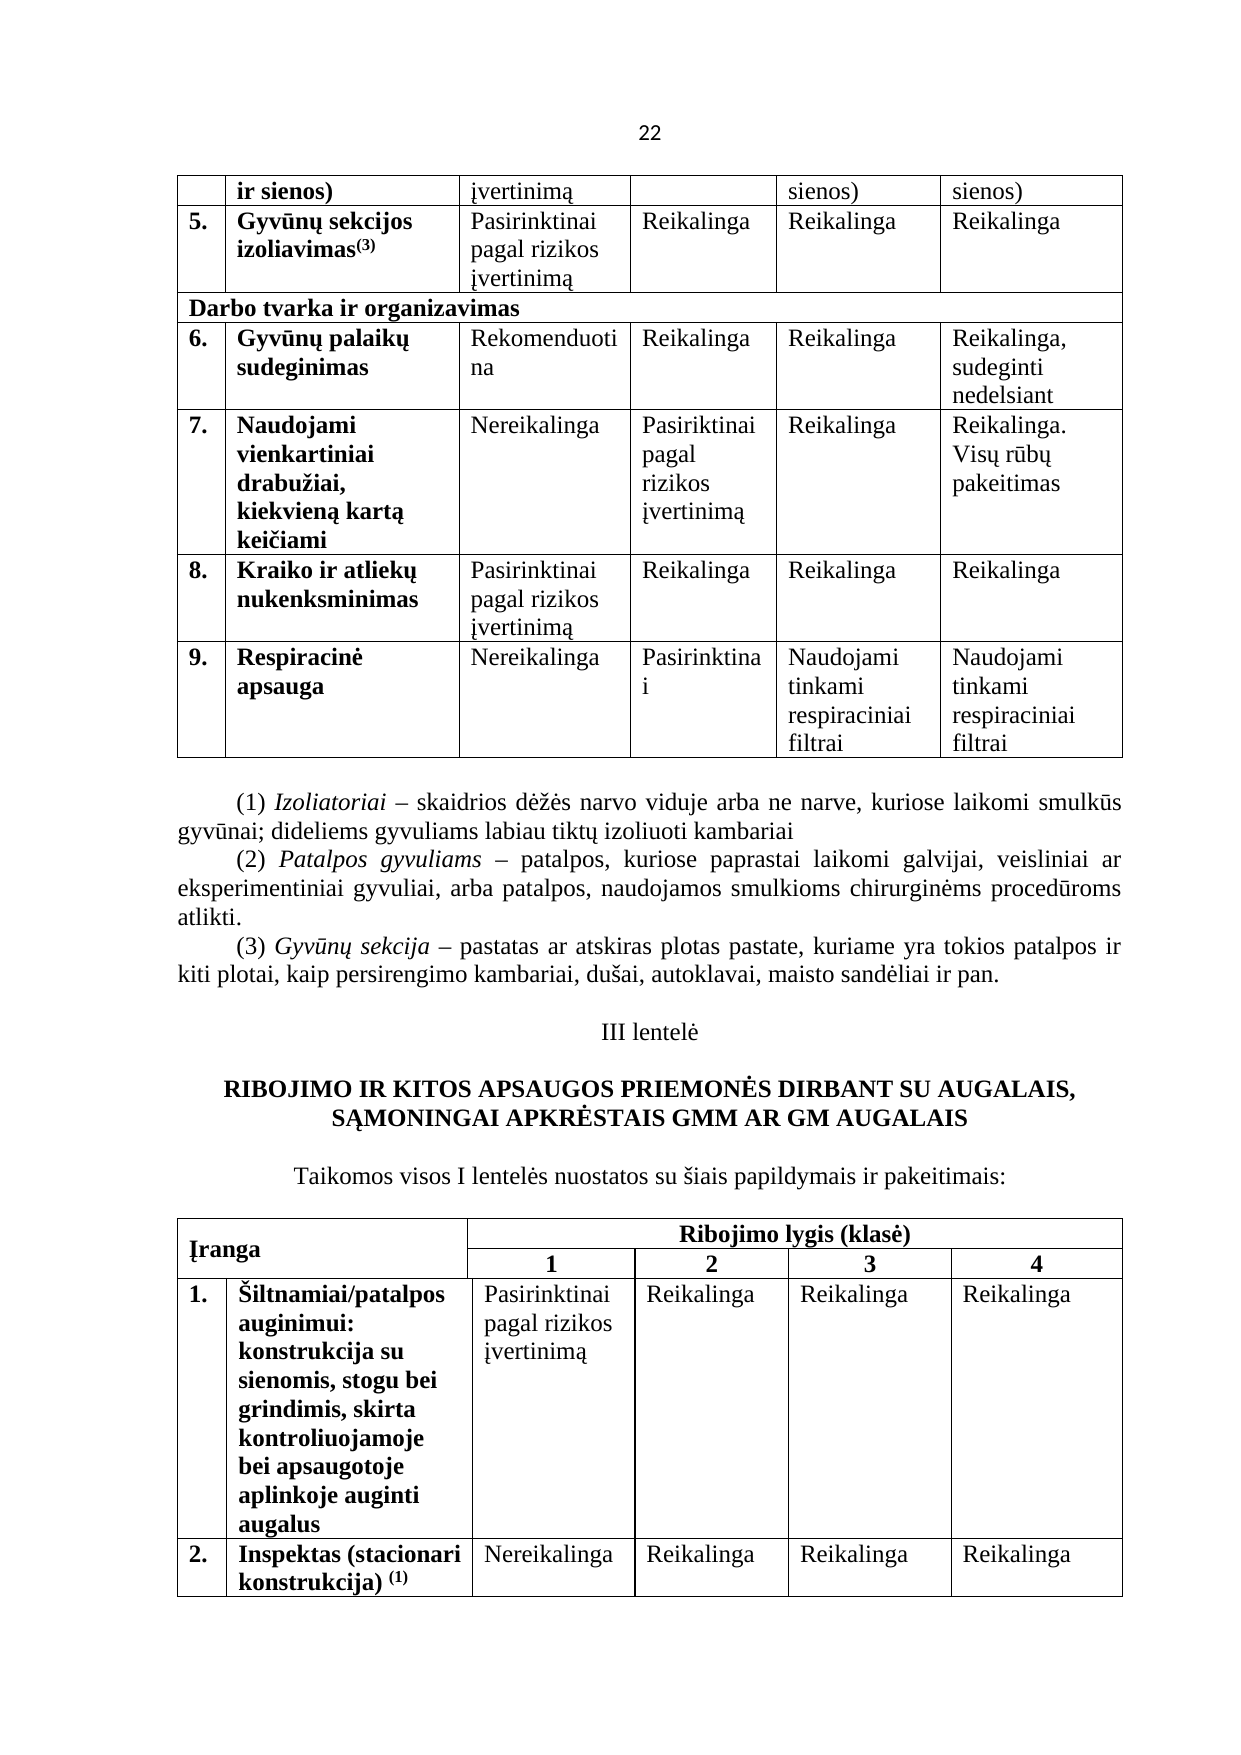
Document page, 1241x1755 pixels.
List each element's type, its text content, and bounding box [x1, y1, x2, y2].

table_cell Šiltnamiai/patalpos auginimui: konstrukcija su sienomis, stogu bei grindimis, skirta kontroliuojamoje bei apsaugotoje aplinkoje auginti augalus [227, 1279, 472, 1538]
table_cell Naudojami vienkartiniai drabužiai, kiekvieną kartą keičiami [226, 410, 459, 554]
table_cell ir sienos) [226, 176, 459, 205]
table_cell Reikalinga [777, 555, 940, 641]
table_header Ribojimo lygis (klasė) [468, 1219, 1122, 1248]
table_cell 5. [178, 206, 225, 292]
table_cell Darbo tvarka ir organizavimas [178, 293, 1122, 322]
table_cell Inspektas (stacionari konstrukcija) (1) [227, 1539, 472, 1596]
table_cell 7. [178, 410, 225, 554]
table_cell Reikalinga [777, 206, 940, 292]
table_cell įvertinimą [460, 176, 630, 205]
table_cell Reikalinga. Visų rūbų pakeitimas [941, 410, 1122, 554]
table_cell Rekomenduotina [460, 323, 630, 409]
table_cell Nereikalinga [460, 642, 630, 757]
table_cell Nereikalinga [460, 410, 630, 554]
table_cell 2 [636, 1249, 788, 1278]
text RIBOJIMO IR KITOS APSAUGOS PRIEMONĖS DIRBANT SU AUGALAIS, SĄMONINGAI APKRĖSTAIS GMM AR GM AUGALAIS [177, 1074, 1122, 1132]
table_cell Reikalinga [631, 555, 776, 641]
table_cell Nereikalinga [473, 1539, 634, 1596]
table_cell 4 [952, 1249, 1122, 1278]
table_cell Reikalinga [636, 1279, 788, 1538]
table_cell Kraiko ir atliekų nukenksminimas [226, 555, 459, 641]
table_cell Pasirinktinai pagal rizikos įvertinimą [460, 555, 630, 641]
table_cell 9. [178, 642, 225, 757]
text III lentelė [177, 1017, 1122, 1046]
table_cell sienos) [777, 176, 940, 205]
table_cell Respiracinė apsauga [226, 642, 459, 757]
table_cell Reikalinga [789, 1539, 951, 1596]
table_cell [178, 176, 225, 205]
table_cell 1 [468, 1249, 634, 1278]
table_cell Reikalinga, sudeginti nedelsiant [941, 323, 1122, 409]
table_cell Naudojami tinkami respiraciniai filtrai [777, 642, 940, 757]
table_cell 6. [178, 323, 225, 409]
table_cell Pasirinktinai [631, 642, 776, 757]
table_cell Gyvūnų palaikų sudeginimas [226, 323, 459, 409]
table_cell sienos) [941, 176, 1122, 205]
table_cell Reikalinga [631, 206, 776, 292]
table_cell Reikalinga [777, 410, 940, 554]
table_cell Gyvūnų sekcijos izoliavimas(3) [226, 206, 459, 292]
table_cell Reikalinga [777, 323, 940, 409]
table_cell 8. [178, 555, 225, 641]
table_cell Reikalinga [636, 1539, 788, 1596]
text (1) Izoliatoriai – skaidrios dėžės narvo viduje arba ne narve, kuriose laikomi smulkūs gyvūnai; dideliems gyvuliams labiau tiktų izoliuoti kambariai [177, 787, 1122, 844]
table_cell 1. [178, 1279, 226, 1538]
table_cell Reikalinga [941, 555, 1122, 641]
table_cell Reikalinga [789, 1279, 951, 1538]
table_cell 3 [789, 1249, 951, 1278]
table_cell Pasiriktinai pagal rizikos įvertinimą [631, 410, 776, 554]
table_cell 2. [178, 1539, 226, 1596]
table_cell Naudojami tinkami respiraciniai filtrai [941, 642, 1122, 757]
table_cell [631, 176, 776, 205]
table_header Įranga [178, 1219, 467, 1278]
text (3) Gyvūnų sekcija – pastatas ar atskiras plotas pastate, kuriame yra tokios patalpos ir kiti plotai, kaip persirengimo kambariai, dušai, autoklavai, maisto sandėliai ir pan. [177, 931, 1122, 988]
table_cell Reikalinga [631, 323, 776, 409]
table_cell Pasirinktinai pagal rizikos įvertinimą [460, 206, 630, 292]
table_cell Reikalinga [952, 1539, 1122, 1596]
table_cell Reikalinga [952, 1279, 1122, 1538]
table_cell Pasirinktinai pagal rizikos įvertinimą [473, 1279, 634, 1538]
text Taikomos visos I lentelės nuostatos su šiais papildymais ir pakeitimais: [177, 1161, 1122, 1189]
text (2) Patalpos gyvuliams – patalpos, kuriose paprastai laikomi galvijai, veisliniai ar eksperimentiniai gyvuliai, arba patalpos, naudojamos smulkioms chirurginėms procedūroms atlikti. [177, 844, 1122, 931]
table_cell Reikalinga [941, 206, 1122, 292]
